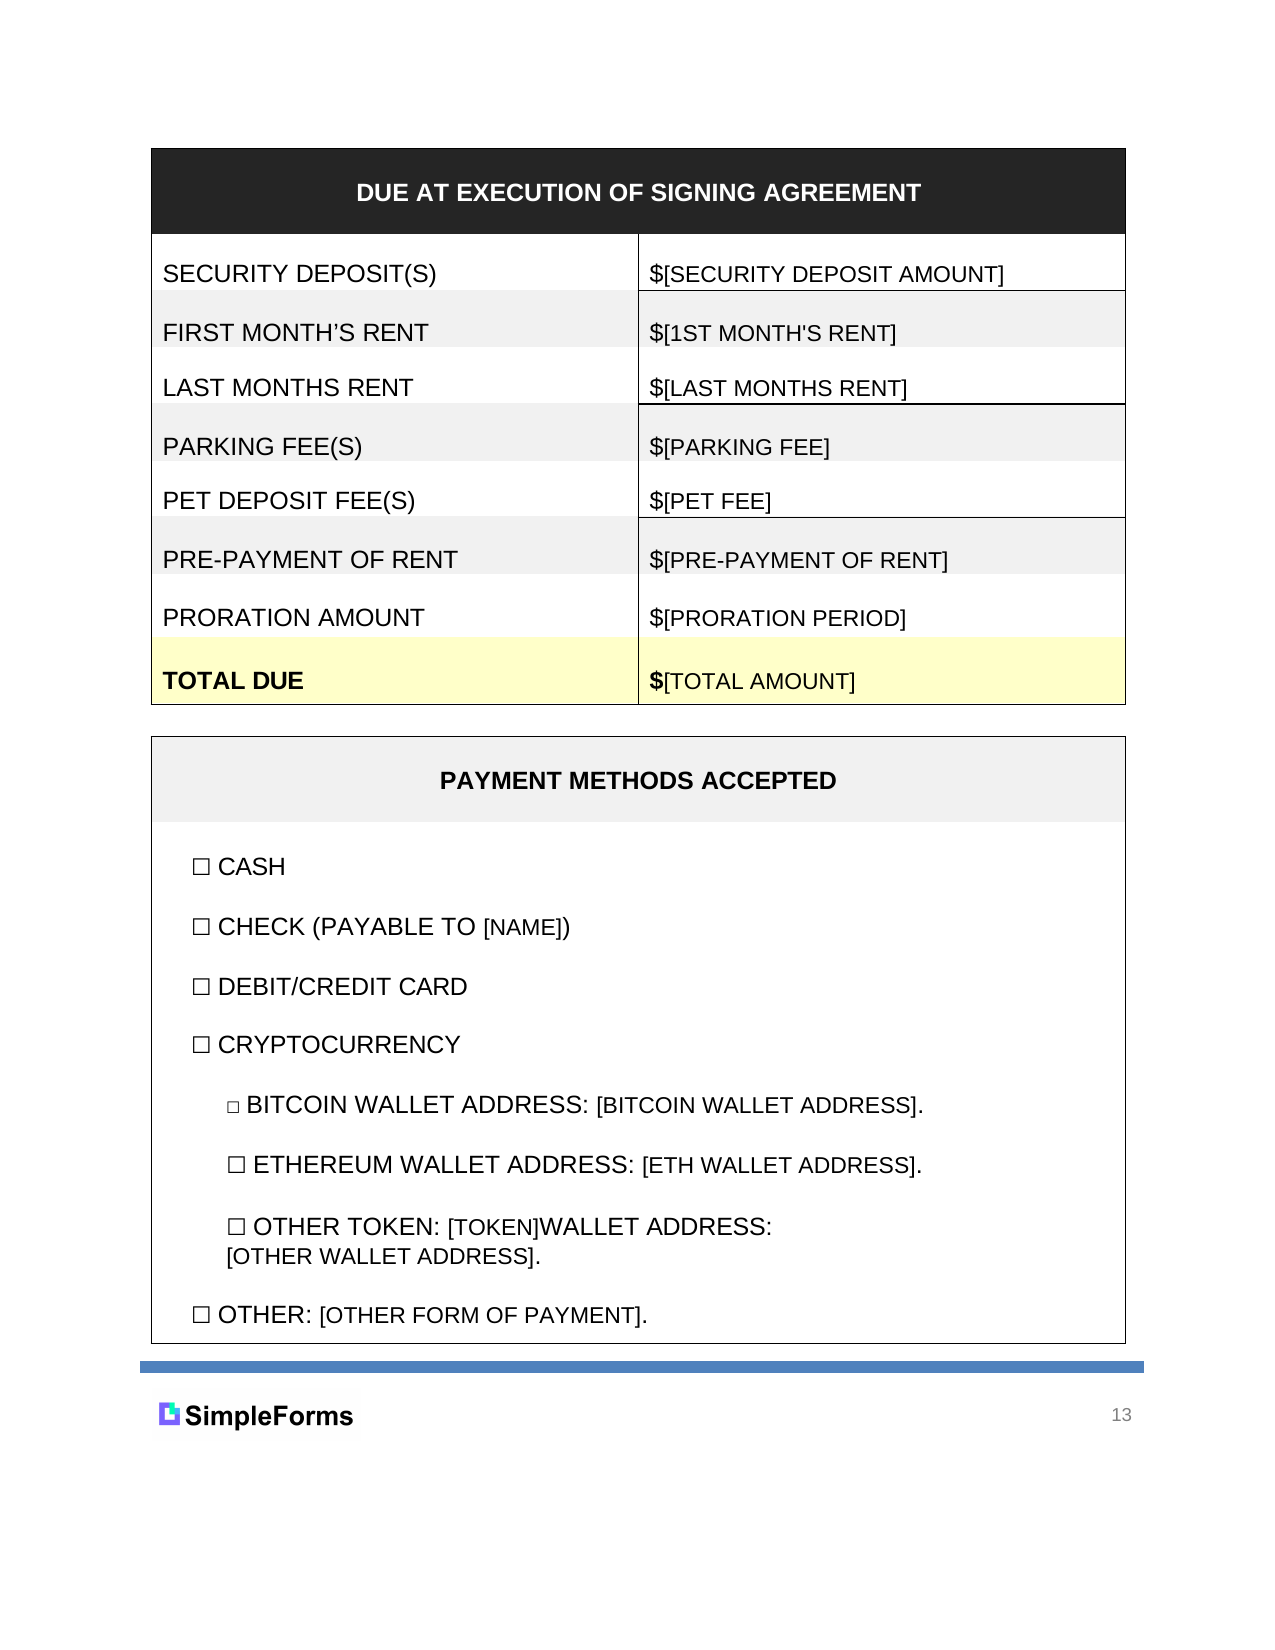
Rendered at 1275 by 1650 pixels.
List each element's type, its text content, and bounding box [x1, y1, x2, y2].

table_cell $[PARKING FEE] [639, 405, 1125, 461]
table_header PAYMENT METHODS ACCEPTED [152, 737, 1125, 822]
table_cell TOTAL DUE [152, 637, 638, 703]
table_cell $[1ST MONTH'S RENT] [639, 291, 1125, 347]
table_cell PARKING FEE(S) [152, 403, 638, 461]
table_cell $[PET FEE] [639, 461, 1125, 516]
table_cell PRORATION AMOUNT [152, 574, 638, 637]
table_cell $[TOTAL AMOUNT] [639, 637, 1125, 703]
table_cell $[SECURITY DEPOSIT AMOUNT] [639, 234, 1125, 290]
table_cell PET DEPOSIT FEE(S) [152, 461, 638, 516]
table_cell LAST MONTHS RENT [152, 348, 638, 403]
table_cell ☐ CASH ☐ CHECK (PAYABLE TO [NAME]) ☐ DEBIT/CREDIT CARD ☐ CRYPTOCURRENCY ☐ BITCOIN WALLET ADDRESS: [BITCOIN WALLET ADDRESS]. ☐ ETHEREUM WALLET ADDRESS: [ETH WALLET ADDRESS]. ☐ OTHER TOKEN: [TOKEN]WALLET ADDRESS: [OTHER WALLET ADDRESS]. ☐ OTHER: [OTHER FORM OF PAYMENT]. [152, 822, 1125, 1342]
table_cell FIRST MONTH’S RENT [152, 290, 638, 347]
table_header DUE AT EXECUTION OF SIGNING AGREEMENT [152, 149, 1125, 234]
table_cell $[PRE-PAYMENT OF RENT] [639, 518, 1125, 574]
table_cell SECURITY DEPOSIT(S) [152, 234, 638, 290]
table_cell $[LAST MONTHS RENT] [639, 348, 1125, 403]
table_cell PRE-PAYMENT OF RENT [152, 516, 638, 574]
table_cell $[PRORATION PERIOD] [639, 574, 1125, 637]
